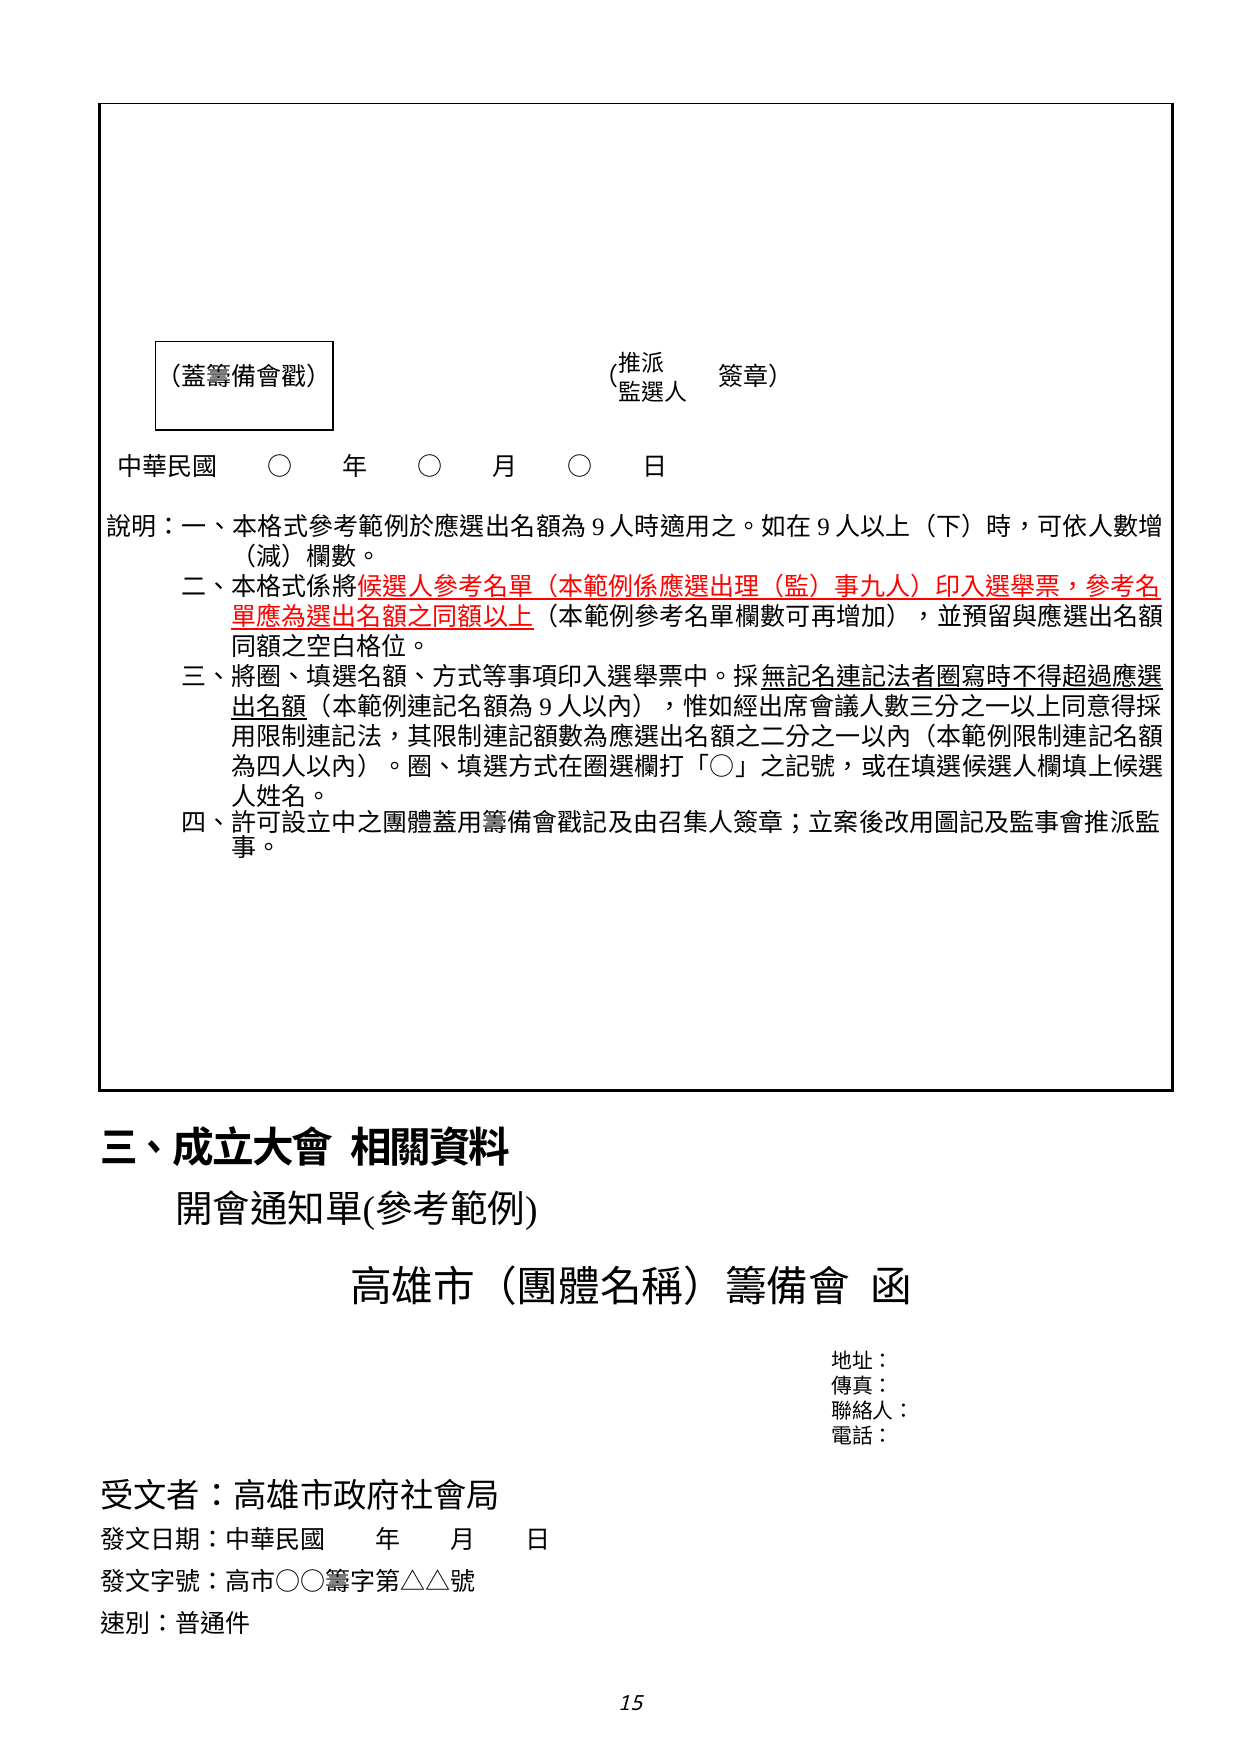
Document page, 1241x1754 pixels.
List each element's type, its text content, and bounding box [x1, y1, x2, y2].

text 開會通知單(參考範例) [100, 1191, 1162, 1230]
text 傳真： [456, 1374, 1162, 1399]
text 發文字號：高市○○籌字第△△號 [100, 1557, 1162, 1599]
text 聯絡人： [456, 1399, 1162, 1424]
text 發文日期：中華民國 年 月 日 [100, 1516, 1162, 1557]
table_cell （蓋籌備會戳） （ 簽章） 中華民國 ○ 年 ○ 月 ○ 日 說明：一、本格式參考範例於應選出名額為9人時適用之。如在9人以上（下）時，可依人數增（減）欄數。 二、本格式係將候選人參考名單（本範例係應選出理（監）事九人）印入選舉票，參考名單應為選出名額之同額以上（本範例參考名單欄數可再增加），並預留與應選出名額同額之空白格位。 三、將圈、填選名額、方式等事項印入選舉票中。採無記名連記法者圈寫時不得超過應選出名額（本範例連記名額為9人以內），惟如經出席會議人數三分之一以上同意得採用限制連記法，其限制連記額數為應選出名額之二分之一以內（本範例限制連記名額為四人以內）。圈、填選方式在圈選欄打「○」之記號，或在填選候選人欄填上候選人姓名。 四、許可設立中之團體蓋用籌備會戳記及由召集人簽章；立案後改用圖記及監事會推派監事。 [101, 104, 1171, 1088]
text 三、成立大會 相關資料 [100, 1131, 1162, 1171]
text 速別：普通件 [100, 1599, 1162, 1641]
text 受文者：高雄市政府社會局 [100, 1474, 1162, 1516]
text 高雄市（團體名稱）籌備會 函 [100, 1270, 1162, 1309]
text 電話： [456, 1424, 1162, 1449]
text 地址： [456, 1349, 1162, 1374]
